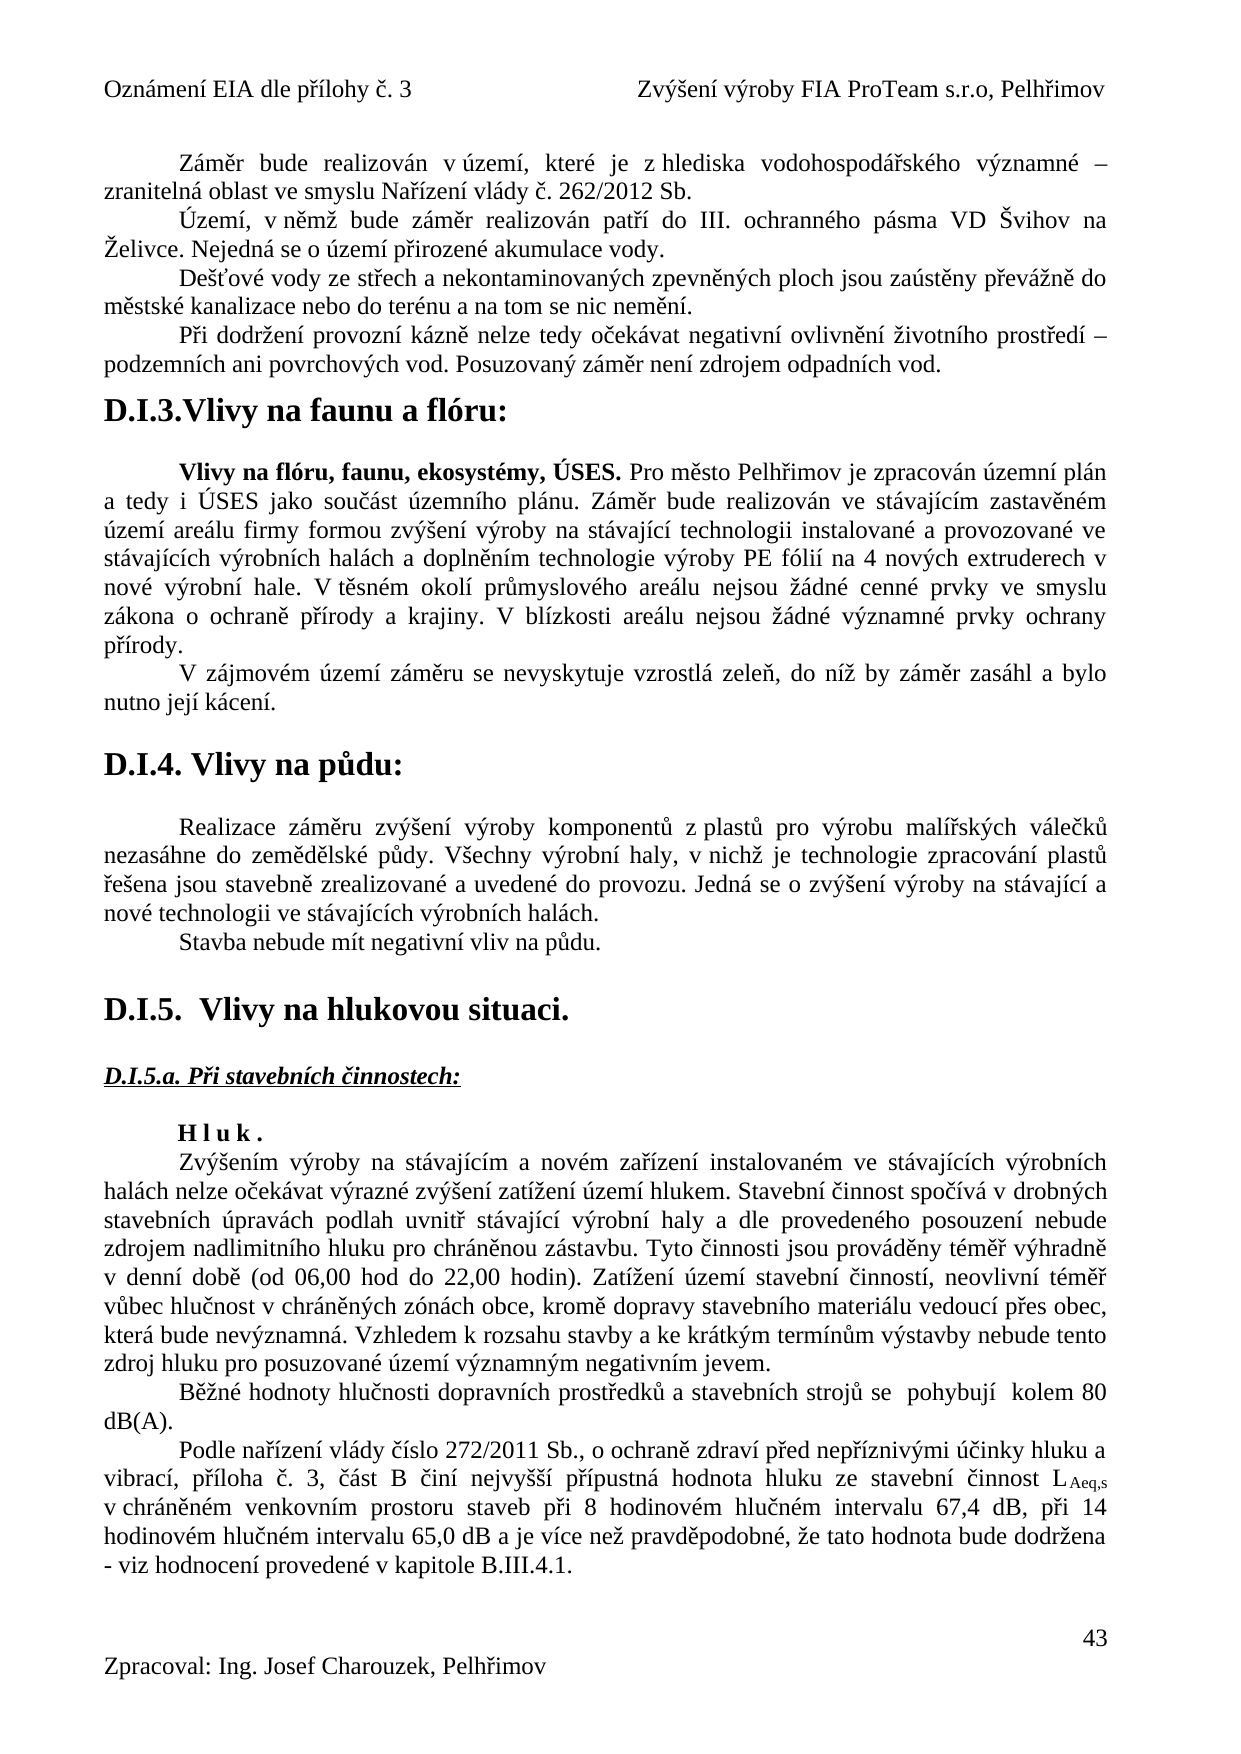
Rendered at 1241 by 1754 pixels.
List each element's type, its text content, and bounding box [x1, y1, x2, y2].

text D.I.3.Vlivy na faunu a flóru: [103, 390, 1107, 428]
text H l u k . [103, 1118, 1107, 1147]
text V zájmovém území záměru se nevyskytuje vzrostlá zeleň, do níž by záměr zasáhl a bylo nutno její kácení. [103, 658, 1107, 716]
text Záměr bude realizován v území, které je z hlediska vodohospodářského významné – zranitelná oblast ve smyslu Nařízení vlády č. 262/2012 Sb. [103, 148, 1107, 205]
text D.I.5. Vlivy na hlukovou situaci. [103, 989, 1107, 1027]
text Běžné hodnoty hlučnosti dopravních prostředků a stavebních strojů se pohybují kolem 80 dB(A). [103, 1377, 1107, 1435]
text Podle nařízení vlády číslo 272/2011 Sb., o ochraně zdraví před nepříznivými účinky hluku a vibrací, příloha č. 3, část B činí nejvyšší přípustná hodnota hluku ze stavební činnost LAeq,s v chráněném venkovním prostoru staveb při 8 hodinovém hlučném intervalu 67,4 dB, při 14 hodinovém hlučném intervalu 65,0 dB a je více než pravděpodobné, že tato hodnota bude dodržena - viz hodnocení provedené v kapitole B.III.4.1. [103, 1435, 1107, 1578]
text Při dodržení provozní kázně nelze tedy očekávat negativní ovlivnění životního prostředí – podzemních ani povrchových vod. Posuzovaný záměr není zdrojem odpadních vod. [103, 320, 1107, 378]
text Realizace záměru zvýšení výroby komponentů z plastů pro výrobu malířských válečků nezasáhne do zemědělské půdy. Všechny výrobní haly, v nichž je technologie zpracování plastů řešena jsou stavebně zrealizované a uvedené do provozu. Jedná se o zvýšení výroby na stávající a nové technologii ve stávajících výrobních halách. [103, 812, 1107, 927]
text D.I.5.a. Při stavebních činnostech: [103, 1061, 1107, 1090]
text D.I.4. Vlivy na půdu: [103, 745, 1107, 783]
text Stavba nebude mít negativní vliv na půdu. [103, 927, 1107, 956]
text Zvýšením výroby na stávajícím a novém zařízení instalovaném ve stávajících výrobních halách nelze očekávat výrazné zvýšení zatížení území hlukem. Stavební činnost spočívá v drobných stavebních úpravách podlah uvnitř stávající výrobní haly a dle provedeného posouzení nebude zdrojem nadlimitního hluku pro chráněnou zástavbu. Tyto činnosti jsou prováděny téměř výhradně v denní době (od 06,00 hod do 22,00 hodin). Zatížení území stavební činností, neovlivní téměř vůbec hlučnost v chráněných zónách obce, kromě dopravy stavebního materiálu vedoucí přes obec, která bude nevýznamná. Vzhledem k rozsahu stavby a ke krátkým termínům výstavby nebude tento zdroj hluku pro posuzované území významným negativním jevem. [103, 1147, 1107, 1377]
text Území, v němž bude záměr realizován patří do III. ochranného pásma VD Švihov na Želivce. Nejedná se o území přirozené akumulace vody. [103, 205, 1107, 263]
text Vlivy na flóru, faunu, ekosystémy, ÚSES. Pro město Pelhřimov je zpracován územní plán a tedy i ÚSES jako součást územního plánu. Záměr bude realizován ve stávajícím zastavěném území areálu firmy formou zvýšení výroby na stávající technologii instalované a provozované ve stávajících výrobních halách a doplněním technologie výroby PE fólií na 4 nových extruderech v nové výrobní hale. V těsném okolí průmyslového areálu nejsou žádné cenné prvky ve smyslu zákona o ochraně přírody a krajiny. V blízkosti areálu nejsou žádné významné prvky ochrany přírody. [103, 457, 1107, 658]
text Dešťové vody ze střech a nekontaminovaných zpevněných ploch jsou zaústěny převážně do městské kanalizace nebo do terénu a na tom se nic nemění. [103, 263, 1107, 320]
